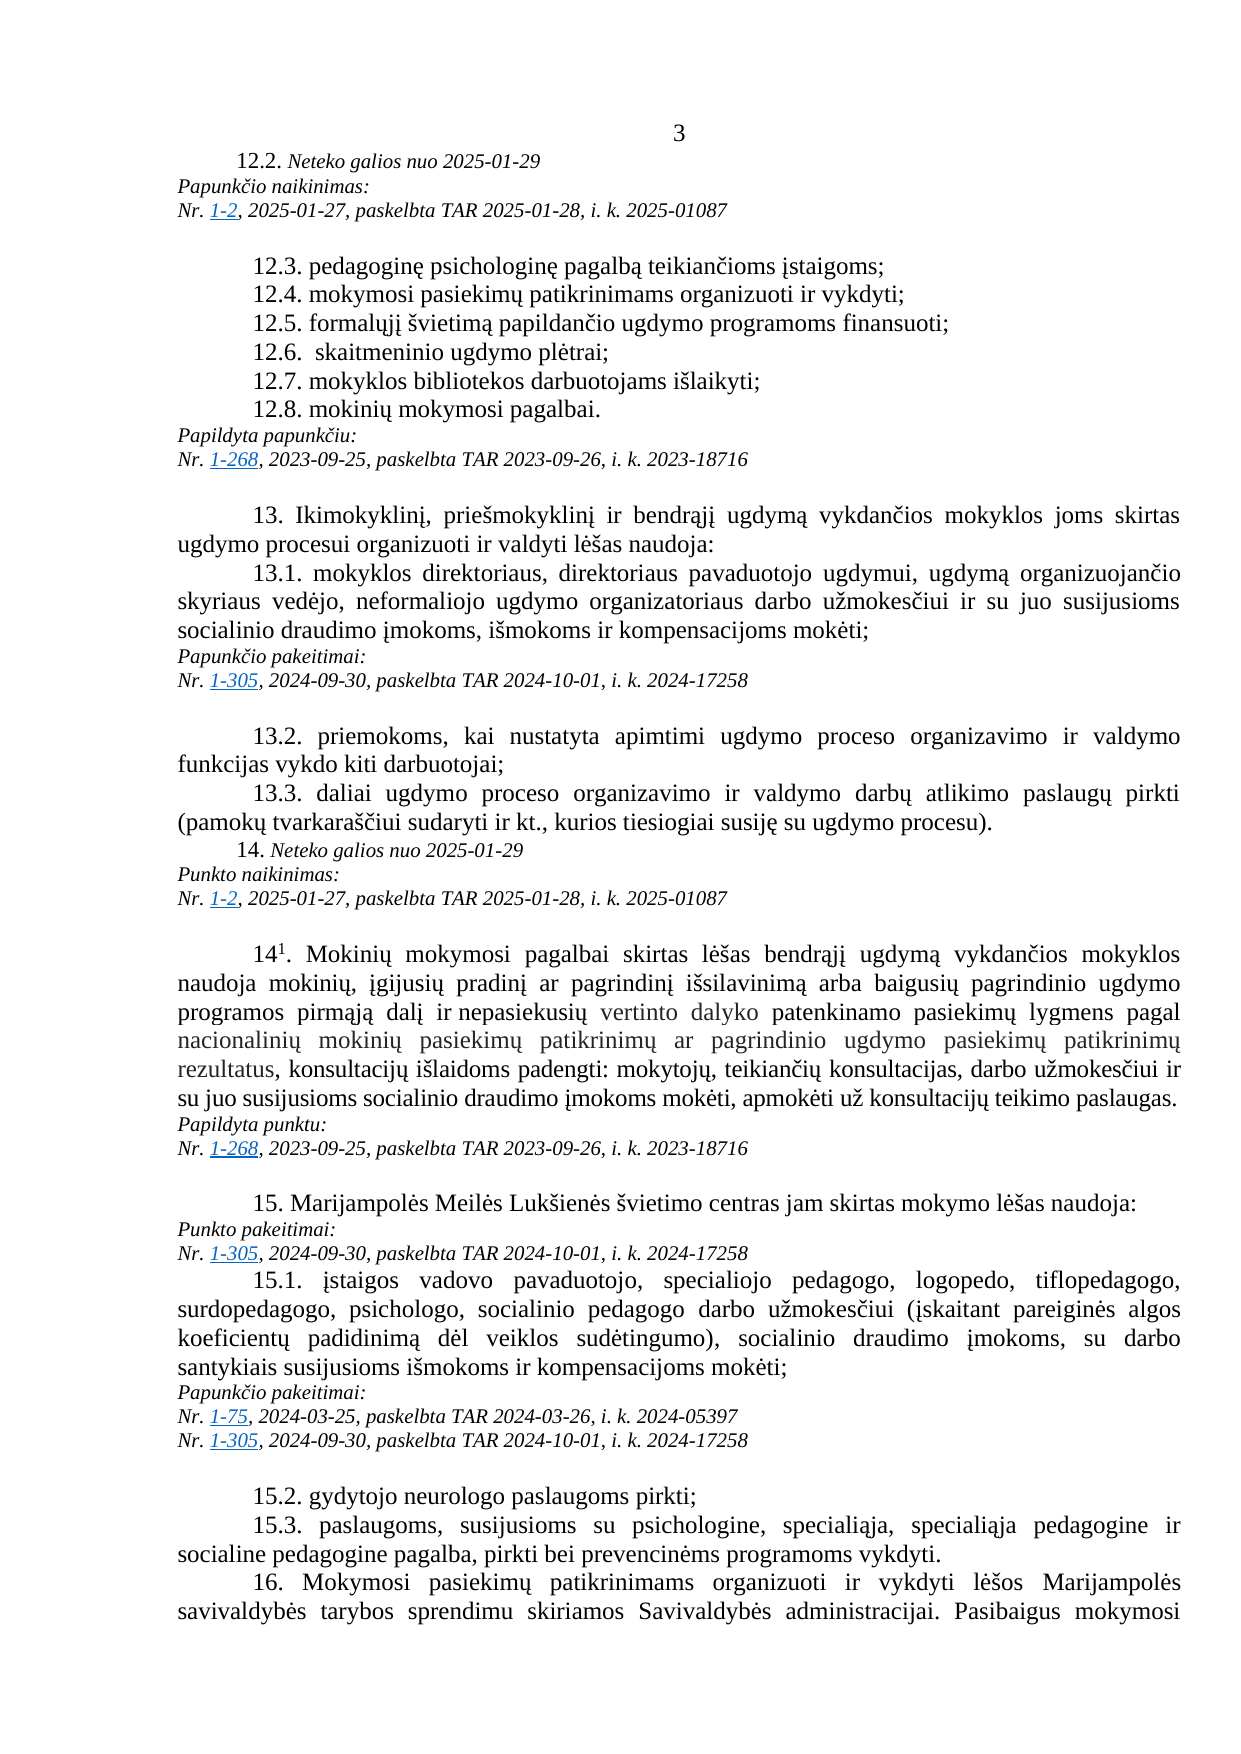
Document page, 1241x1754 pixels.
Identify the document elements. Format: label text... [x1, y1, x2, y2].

text Papildyta papunkčiu: [177, 423, 1181, 447]
text 13. Ikimokyklinį, priešmokyklinį ir bendrąjį ugdymą vykdančios mokyklos joms skirtas ugdymo procesui organizuoti ir valdyti lėšas naudoja: [177, 500, 1181, 558]
text 141. Mokinių mokymosi pagalbai skirtas lėšas bendrąjį ugdymą vykdančios mokyklos naudoja mokinių, įgijusių pradinį ar pagrindinį išsilavinimą arba baigusių pagrindinio ugdymo programos pirmąją dalį ir nepasiekusių vertinto dalyko patenkinamo pasiekimų lygmens pagal nacionalinių mokinių pasiekimų patikrinimų ar pagrindinio ugdymo pasiekimų patikrinimų rezultatus, konsultacijų išlaidoms padengti: mokytojų, teikiančių konsultacijas, darbo užmokesčiui ir su juo susijusioms socialinio draudimo įmokoms mokėti, apmokėti už konsultacijų teikimo paslaugas. [177, 939, 1181, 1112]
text Nr. 1-2, 2025-01-27, paskelbta TAR 2025-01-28, i. k. 2025-01087 [177, 886, 1181, 910]
text Nr. 1-268, 2023-09-25, paskelbta TAR 2023-09-26, i. k. 2023-18716 [177, 447, 1181, 471]
text Papunkčio pakeitimai: [177, 644, 1181, 668]
text 13.1. mokyklos direktoriaus, direktoriaus pavaduotojo ugdymui, ugdymą organizuojančio skyriaus vedėjo, neformaliojo ugdymo organizatoriaus darbo užmokesčiui ir su juo susijusioms socialinio draudimo įmokoms, išmokoms ir kompensacijoms mokėti; [177, 558, 1181, 644]
text Papunkčio naikinimas: [177, 174, 1181, 198]
text 13.2. priemokoms, kai nustatyta apimtimi ugdymo proceso organizavimo ir valdymo funkcijas vykdo kiti darbuotojai; [177, 721, 1181, 778]
text Papildyta punktu: [177, 1112, 1181, 1136]
text 15.3. paslaugoms, susijusioms su psichologine, specialiąja, specialiąja pedagogine ir socialine pedagogine pagalba, pirkti bei prevencinėms programoms vykdyti. [177, 1510, 1181, 1567]
text 12.5. formalųjį švietimą papildančio ugdymo programoms finansuoti; [177, 308, 1181, 337]
text Nr. 1-305, 2024-09-30, paskelbta TAR 2024-10-01, i. k. 2024-17258 [177, 1428, 1181, 1452]
text 15.2. gydytojo neurologo paslaugoms pirkti; [177, 1481, 1181, 1510]
text Nr. 1-2, 2025-01-27, paskelbta TAR 2025-01-28, i. k. 2025-01087 [177, 198, 1181, 222]
text Papunkčio pakeitimai: [177, 1380, 1181, 1404]
text 12.3. pedagoginę psichologinę pagalbą teikiančioms įstaigoms; [177, 251, 1181, 279]
text Punkto pakeitimai: [177, 1217, 1181, 1241]
text 12.8. mokinių mokymosi pagalbai. [177, 394, 1181, 423]
text 12.6. skaitmeninio ugdymo plėtrai; [177, 337, 1181, 366]
text Nr. 1-305, 2024-09-30, paskelbta TAR 2024-10-01, i. k. 2024-17258 [177, 668, 1181, 692]
text 15. Marijampolės Meilės Lukšienės švietimo centras jam skirtas mokymo lėšas naudoja: [177, 1188, 1181, 1217]
text Nr. 1-268, 2023-09-25, paskelbta TAR 2023-09-26, i. k. 2023-18716 [177, 1136, 1181, 1160]
text 16. Mokymosi pasiekimų patikrinimams organizuoti ir vykdyti lėšos Marijampolės savivaldybės tarybos sprendimu skiriamos Savivaldybės administracijai. Pasibaigus mokymosi [177, 1567, 1181, 1625]
text 14. Neteko galios nuo 2025-01-29 [177, 836, 1181, 862]
text Punkto naikinimas: [177, 862, 1181, 886]
text Nr. 1-75, 2024-03-25, paskelbta TAR 2024-03-26, i. k. 2024-05397 [177, 1404, 1181, 1428]
text 12.4. mokymosi pasiekimų patikrinimams organizuoti ir vykdyti; [177, 279, 1181, 308]
text 13.3. daliai ugdymo proceso organizavimo ir valdymo darbų atlikimo paslaugų pirkti (pamokų tvarkaraščiui sudaryti ir kt., kurios tiesiogiai susiję su ugdymo procesu). [177, 778, 1181, 836]
text 12.2. Neteko galios nuo 2025-01-29 [177, 148, 1181, 174]
text 15.1. įstaigos vadovo pavaduotojo, specialiojo pedagogo, logopedo, tiflopedagogo, surdopedagogo, psichologo, socialinio pedagogo darbo užmokesčiui (įskaitant pareiginės algos koeficientų padidinimą dėl veiklos sudėtingumo), socialinio draudimo įmokoms, su darbo santykiais susijusioms išmokoms ir kompensacijoms mokėti; [177, 1265, 1181, 1380]
text 12.7. mokyklos bibliotekos darbuotojams išlaikyti; [252, 366, 1181, 394]
text Nr. 1-305, 2024-09-30, paskelbta TAR 2024-10-01, i. k. 2024-17258 [177, 1241, 1181, 1265]
